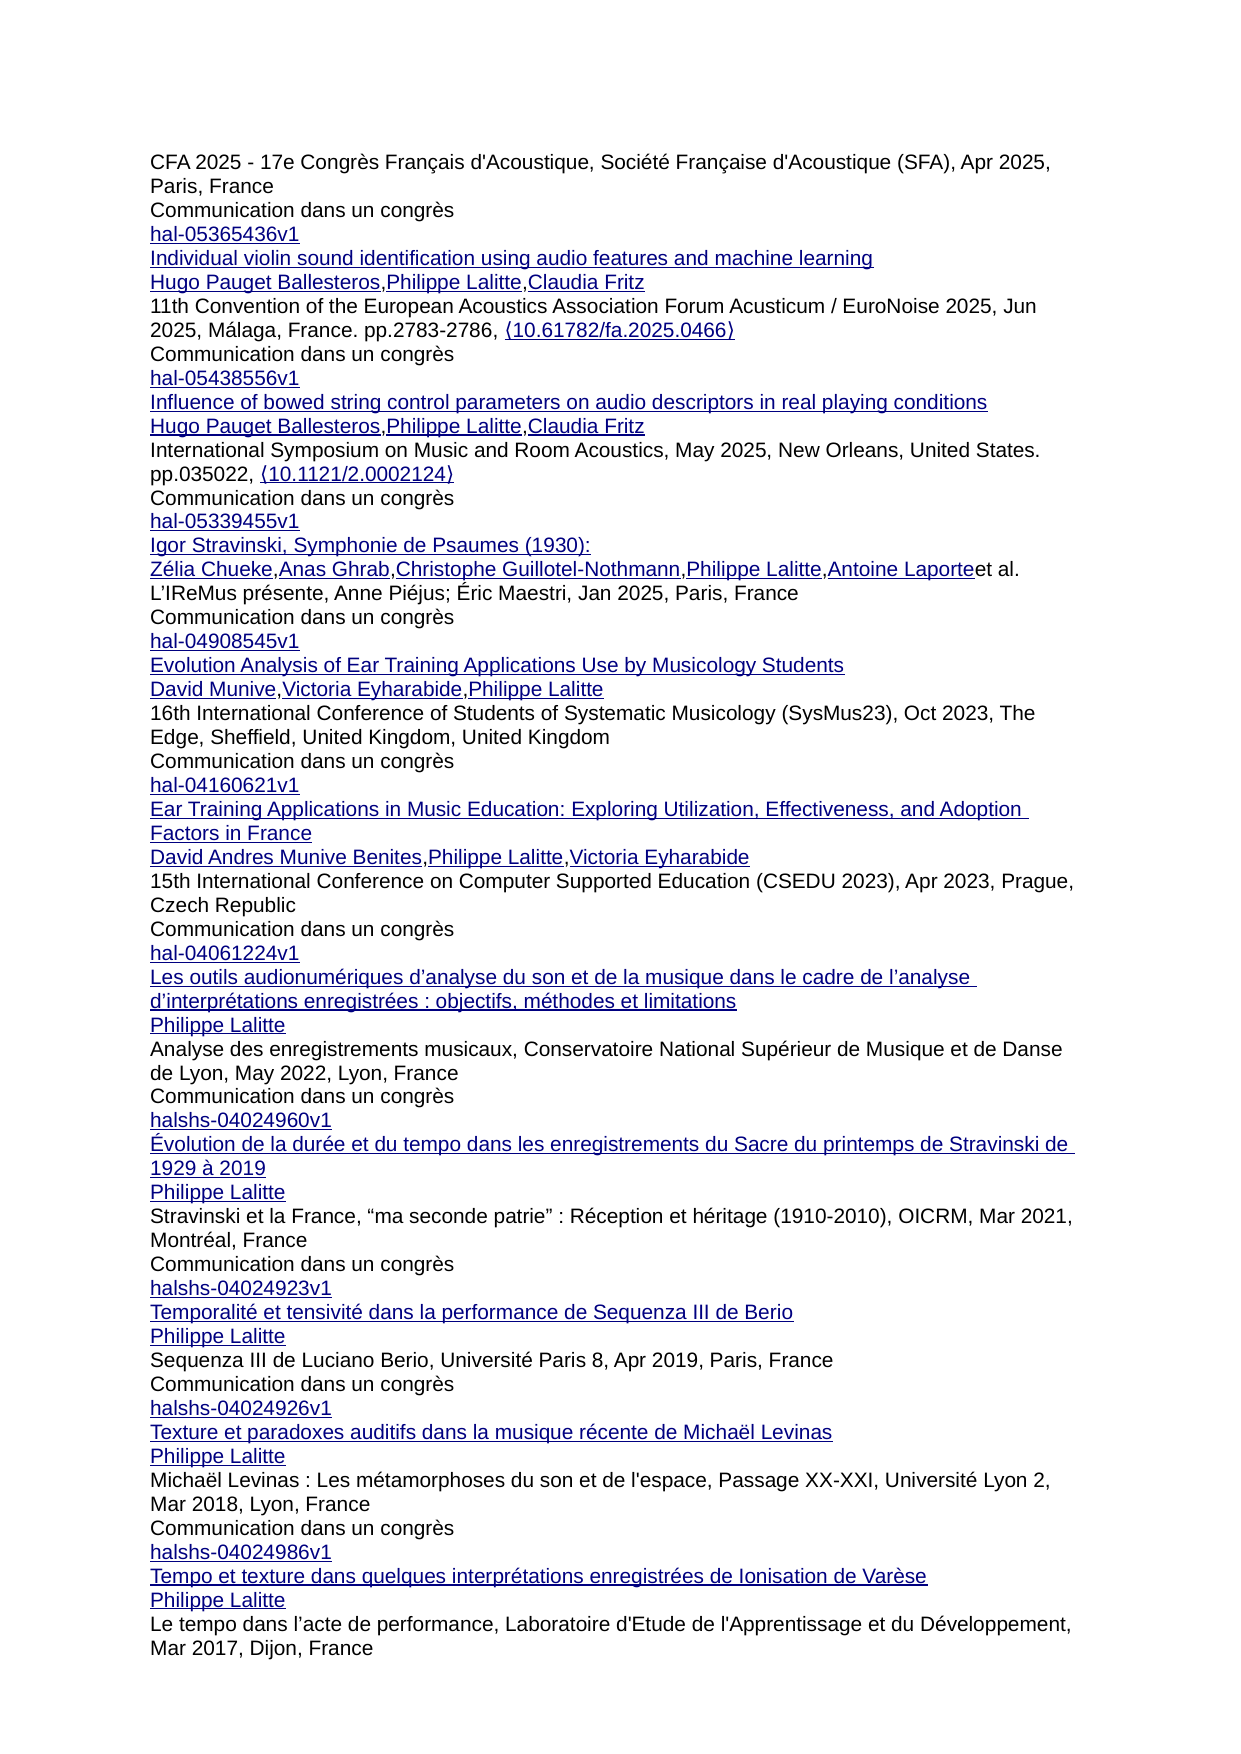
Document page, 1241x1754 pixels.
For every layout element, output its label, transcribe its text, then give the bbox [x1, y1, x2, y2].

table_cell Ear Training Applications in Music Education: Exploring Utilization, Effectiveness, and Adoption Factors in France David Andres Munive Benites,Philippe Lalitte,Victoria Eyharabide 15th International Conference on Computer Supported Education (CSEDU 2023), Apr 2023, Prague, Czech Republic Communication dans un congrès hal-04061224v1 [150, 797, 1090, 964]
table_cell Évolution de la durée et du tempo dans les enregistrements du Sacre du printemps de Stravinski de 1929 à 2019 Philippe Lalitte Stravinski et la France, “ma seconde patrie” : Réception et héritage (1910-2010), OICRM, Mar 2021, Montréal, France Communication dans un congrès halshs-04024923v1 [150, 1132, 1090, 1300]
table_cell Influence of bowed string control parameters on audio descriptors in real playing conditions Hugo Pauget Ballesteros,Philippe Lalitte,Claudia Fritz International Symposium on Music and Room Acoustics, May 2025, New Orleans, United States. pp.035022, ⟨10.1121/2.0002124⟩ Communication dans un congrès hal-05339455v1 [150, 390, 1090, 533]
table_cell CFA 2025 - 17e Congrès Français d'Acoustique, Société Française d'Acoustique (SFA), Apr 2025, Paris, France Communication dans un congrès hal-05365436v1 [150, 150, 1090, 246]
table_cell Tempo et texture dans quelques interprétations enregistrées de Ionisation de Varèse Philippe Lalitte Le tempo dans l’acte de performance, Laboratoire d'Etude de l'Apprentissage et du Développement, Mar 2017, Dijon, France [150, 1564, 1090, 1659]
table_cell Igor Stravinski, Symphonie de Psaumes (1930): Zélia Chueke,Anas Ghrab,Christophe Guillotel-Nothmann,Philippe Lalitte,Antoine Laporteet al. L’IReMus présente, Anne Piéjus; Éric Maestri, Jan 2025, Paris, France Communication dans un congrès hal-04908545v1 [150, 533, 1090, 653]
table_cell Individual violin sound identification using audio features and machine learning Hugo Pauget Ballesteros,Philippe Lalitte,Claudia Fritz 11th Convention of the European Acoustics Association Forum Acusticum / EuroNoise 2025, Jun 2025, Málaga, France. pp.2783-2786, ⟨10.61782/fa.2025.0466⟩ Communication dans un congrès hal-05438556v1 [150, 246, 1090, 389]
table_cell Texture et paradoxes auditifs dans la musique récente de Michaël Levinas Philippe Lalitte Michaël Levinas : Les métamorphoses du son et de l'espace, Passage XX-XXI, Université Lyon 2, Mar 2018, Lyon, France Communication dans un congrès halshs-04024986v1 [150, 1420, 1090, 1563]
table_cell Evolution Analysis of Ear Training Applications Use by Musicology Students David Munive,Victoria Eyharabide,Philippe Lalitte 16th International Conference of Students of Systematic Musicology (SysMus23), Oct 2023, The Edge, Sheffield, United Kingdom, United Kingdom Communication dans un congrès hal-04160621v1 [150, 653, 1090, 797]
table_cell Les outils audionumériques d’analyse du son et de la musique dans le cadre de l’analyse d’interprétations enregistrées : objectifs, méthodes et limitations Philippe Lalitte Analyse des enregistrements musicaux, Conservatoire National Supérieur de Musique et de Danse de Lyon, May 2022, Lyon, France Communication dans un congrès halshs-04024960v1 [150, 965, 1090, 1132]
table_cell Temporalité et tensivité dans la performance de Sequenza III de Berio Philippe Lalitte Sequenza III de Luciano Berio, Université Paris 8, Apr 2019, Paris, France Communication dans un congrès halshs-04024926v1 [150, 1300, 1090, 1420]
